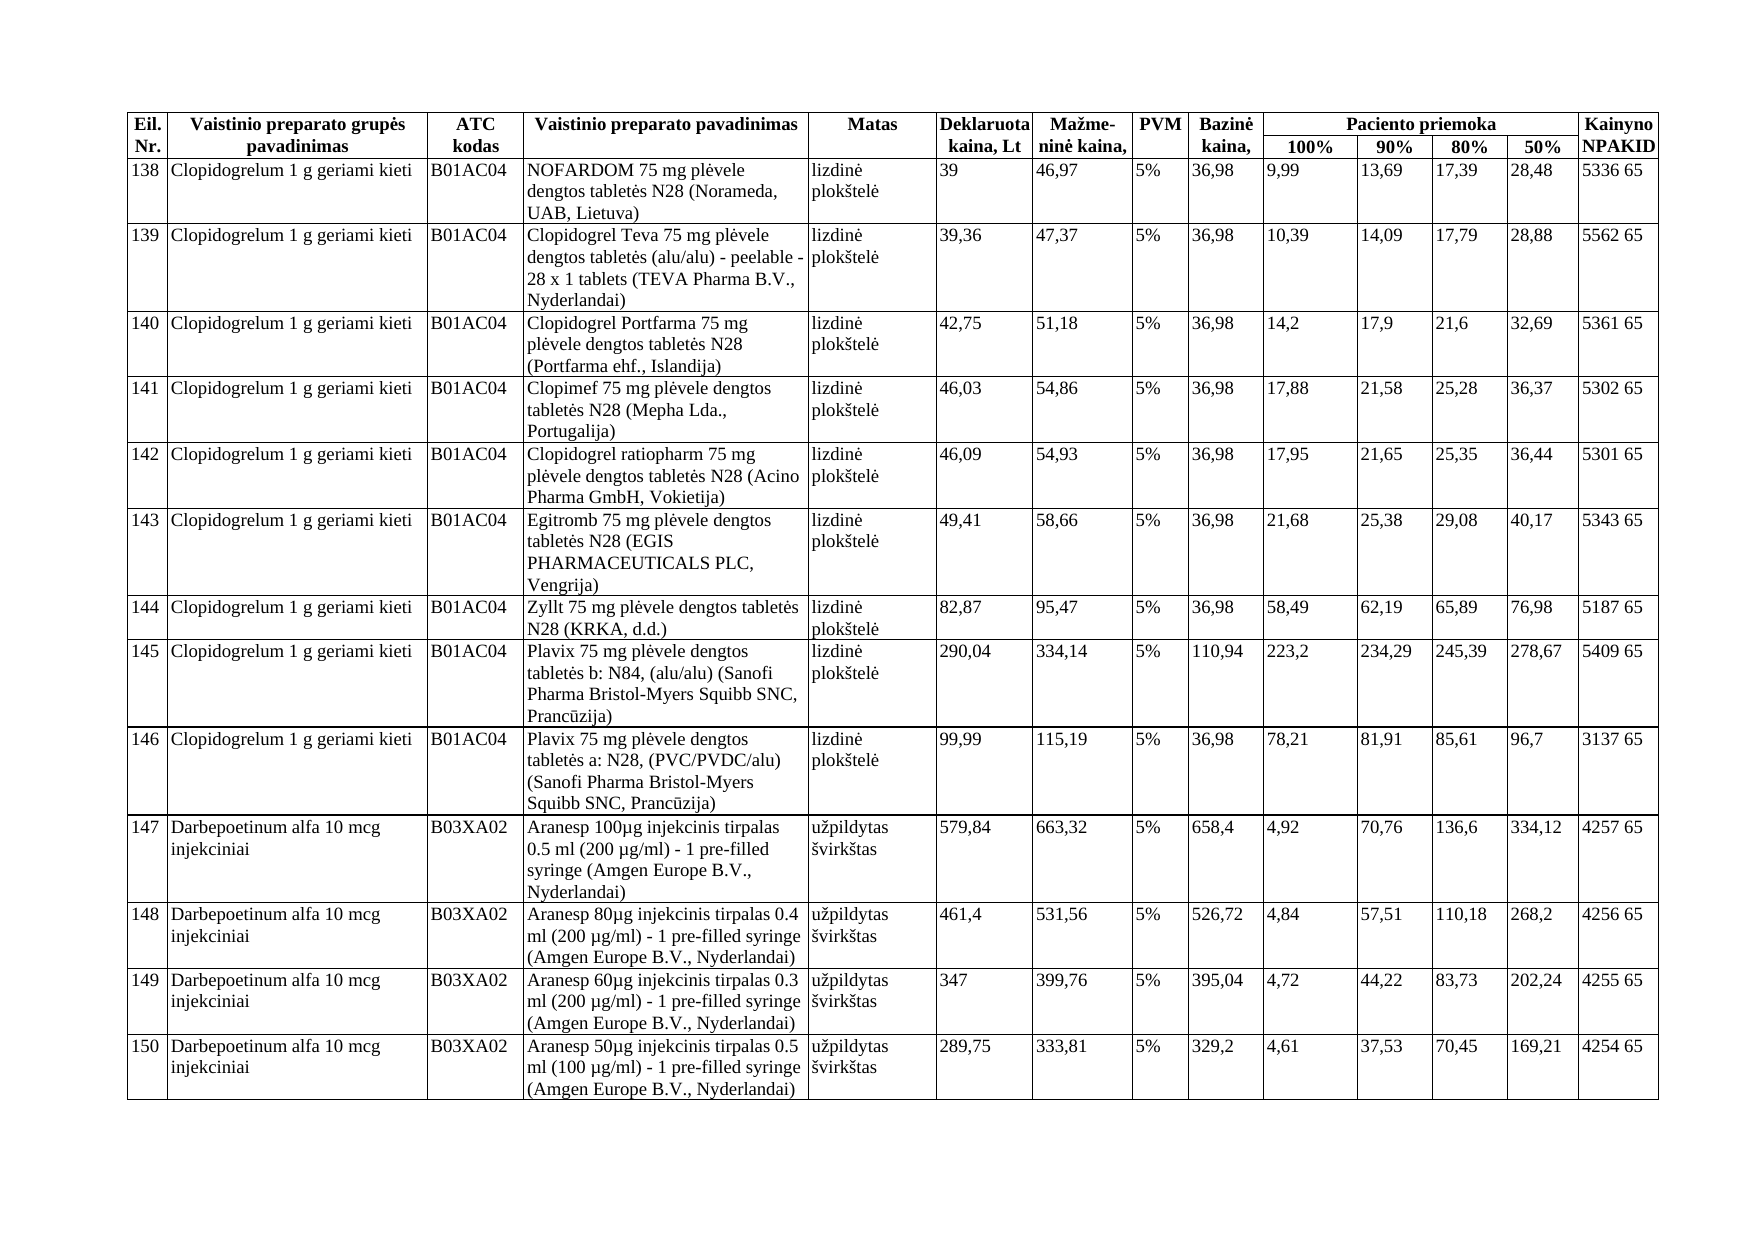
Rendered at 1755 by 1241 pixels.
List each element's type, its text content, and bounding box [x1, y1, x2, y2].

table_cell 17,88 [1264, 377, 1357, 442]
table_cell B01AC04 [428, 640, 523, 726]
table_cell 21,6 [1433, 312, 1507, 376]
table_cell 289,75 [937, 1035, 1032, 1099]
table_cell B01AC04 [428, 312, 523, 376]
table_cell 54,93 [1033, 443, 1132, 508]
table_header Paciento priemoka [1264, 113, 1578, 135]
table_cell 85,61 [1433, 728, 1507, 814]
table_cell 62,19 [1358, 596, 1432, 639]
table_cell lizdinė plokštelė [809, 159, 936, 223]
table_cell Clopidogrelum 1 g geriami kieti [168, 377, 427, 442]
table_cell 83,73 [1433, 969, 1507, 1033]
table_cell Clopimef 75 mg plėvele dengtos tabletės N28 (Mepha Lda., Portugalija) [524, 377, 808, 442]
table_cell Clopidogrelum 1 g geriami kieti [168, 509, 427, 595]
table_cell 32,69 [1508, 312, 1578, 376]
table_cell 13,69 [1358, 159, 1432, 223]
table_cell 36,44 [1508, 443, 1578, 508]
table_cell Clopidogrelum 1 g geriami kieti [168, 443, 427, 508]
table_cell 245,39 [1433, 640, 1507, 726]
table_cell 5% [1133, 903, 1188, 968]
table_cell B03XA02 [428, 816, 523, 902]
table_header Bazinė kaina, Lt [1189, 113, 1263, 157]
table_cell Aranesp 50µg injekcinis tirpalas 0.5 ml (100 µg/ml) - 1 pre-filled syringe (Amgen Europe B.V., Nyderlandai) [524, 1035, 808, 1099]
table_cell 5% [1133, 224, 1188, 311]
table_cell Darbepoetinum alfa 10 mcg injekciniai [168, 1035, 427, 1099]
table_cell 334,14 [1033, 640, 1132, 726]
table_cell 70,45 [1433, 1035, 1507, 1099]
table_cell B01AC04 [428, 224, 523, 311]
table_cell Egitromb 75 mg plėvele dengtos tabletės N28 (EGIS PHARMACEUTICALS PLC, Vengrija) [524, 509, 808, 595]
table_cell 4255 65 [1579, 969, 1658, 1033]
table_cell lizdinė plokštelė [809, 728, 936, 814]
table_cell 140 [128, 312, 167, 376]
table_cell 81,91 [1358, 728, 1432, 814]
table_cell 36,98 [1189, 443, 1263, 508]
table_cell Darbepoetinum alfa 10 mcg injekciniai [168, 903, 427, 968]
table_cell 142 [128, 443, 167, 508]
table_cell 90% [1358, 136, 1432, 157]
table_cell 145 [128, 640, 167, 726]
table_header Dekla­ruota kaina, Lt [937, 113, 1032, 157]
table_cell 76,98 [1508, 596, 1578, 639]
table_cell 46,97 [1033, 159, 1132, 223]
table_cell 5% [1133, 443, 1188, 508]
table_cell 57,51 [1358, 903, 1432, 968]
table_cell B01AC04 [428, 377, 523, 442]
table_cell Plavix 75 mg plėvele dengtos tabletės a: N28, (PVC/PVDC/alu) (Sanofi Pharma Bristol-Myers Squibb SNC, Prancūzija) [524, 728, 808, 814]
table_cell 39 [937, 159, 1032, 223]
table_cell 58,66 [1033, 509, 1132, 595]
table_cell 150 [128, 1035, 167, 1099]
table_cell 36,98 [1189, 596, 1263, 639]
table_cell B01AC04 [428, 443, 523, 508]
table_cell 144 [128, 596, 167, 639]
table_cell 4257 65 [1579, 816, 1658, 902]
table_cell 42,75 [937, 312, 1032, 376]
table_cell B01AC04 [428, 509, 523, 595]
table_cell 5% [1133, 596, 1188, 639]
table_cell lizdinė plokštelė [809, 312, 936, 376]
table_cell 9,99 [1264, 159, 1357, 223]
table_cell Clopidogrelum 1 g geriami kieti [168, 159, 427, 223]
table_cell 4,92 [1264, 816, 1357, 902]
table_cell 115,19 [1033, 728, 1132, 814]
table_header PVM [1133, 113, 1188, 157]
table_cell Clopidogrelum 1 g geriami kieti [168, 596, 427, 639]
table_cell NOFARDOM 75 mg plėvele dengtos tabletės N28 (Norameda, UAB, Lietuva) [524, 159, 808, 223]
table_cell 5% [1133, 1035, 1188, 1099]
table_cell Clopidogrel Portfarma 75 mg plėvele dengtos tabletės N28 (Portfarma ehf., Islandija) [524, 312, 808, 376]
table_cell 290,04 [937, 640, 1032, 726]
table_cell 17,79 [1433, 224, 1507, 311]
table_cell 268,2 [1508, 903, 1578, 968]
table_cell 4,61 [1264, 1035, 1357, 1099]
table_cell 36,98 [1189, 509, 1263, 595]
table_cell užpildytas švirkštas [809, 969, 936, 1033]
table_cell 39,36 [937, 224, 1032, 311]
table_cell 51,18 [1033, 312, 1132, 376]
table_cell 36,98 [1189, 312, 1263, 376]
table_cell 4,72 [1264, 969, 1357, 1033]
table_cell 138 [128, 159, 167, 223]
table_cell 36,98 [1189, 224, 1263, 311]
table_cell 234,29 [1358, 640, 1432, 726]
table_cell 25,28 [1433, 377, 1507, 442]
table_cell 14,09 [1358, 224, 1432, 311]
table_cell 658,4 [1189, 816, 1263, 902]
table_cell 4256 65 [1579, 903, 1658, 968]
table_cell 5% [1133, 377, 1188, 442]
table_cell B01AC04 [428, 728, 523, 814]
table_cell 5% [1133, 640, 1188, 726]
table_cell 96,7 [1508, 728, 1578, 814]
table_cell 461,4 [937, 903, 1032, 968]
table_cell B03XA02 [428, 903, 523, 968]
table_cell Darbepoetinum alfa 10 mcg injekciniai [168, 816, 427, 902]
table_cell Clopidogrelum 1 g geriami kieti [168, 728, 427, 814]
table_header Matas [809, 113, 936, 157]
table_cell 5361 65 [1579, 312, 1658, 376]
table_cell 46,09 [937, 443, 1032, 508]
table_cell 5187 65 [1579, 596, 1658, 639]
table_header Eil. Nr. [128, 113, 167, 157]
table_cell 36,98 [1189, 377, 1263, 442]
table_cell 10,39 [1264, 224, 1357, 311]
table_cell 17,9 [1358, 312, 1432, 376]
table_header Vaistinio preparato pavadinimas [524, 113, 808, 157]
table_cell 44,22 [1358, 969, 1432, 1033]
table_cell 5% [1133, 159, 1188, 223]
table_cell 4254 65 [1579, 1035, 1658, 1099]
table_cell 17,39 [1433, 159, 1507, 223]
table_cell 36,98 [1189, 728, 1263, 814]
table_cell 531,56 [1033, 903, 1132, 968]
table_cell 526,72 [1189, 903, 1263, 968]
table_cell 663,32 [1033, 816, 1132, 902]
table_cell 147 [128, 816, 167, 902]
table_cell 54,86 [1033, 377, 1132, 442]
table_cell Plavix 75 mg plėvele dengtos tabletės b: N84, (alu/alu) (Sanofi Pharma Bristol-Myers Squibb SNC, Prancūzija) [524, 640, 808, 726]
table_cell 21,68 [1264, 509, 1357, 595]
table_cell lizdinė plokštelė [809, 596, 936, 639]
table_cell 278,67 [1508, 640, 1578, 726]
table_cell 36,37 [1508, 377, 1578, 442]
table_cell 169,21 [1508, 1035, 1578, 1099]
table_header Kainyno NPAKID [1579, 113, 1658, 157]
table_cell B01AC04 [428, 596, 523, 639]
table_header Vaistinio preparato grupės pavadinimas [168, 113, 427, 157]
table_cell 5% [1133, 728, 1188, 814]
table_cell 5% [1133, 312, 1188, 376]
table_cell 21,58 [1358, 377, 1432, 442]
table_cell 37,53 [1358, 1035, 1432, 1099]
table_cell lizdinė plokštelė [809, 443, 936, 508]
table_cell 49,41 [937, 509, 1032, 595]
table_cell 347 [937, 969, 1032, 1033]
table_cell 149 [128, 969, 167, 1033]
table_cell 65,89 [1433, 596, 1507, 639]
table_cell lizdinė plokštelė [809, 377, 936, 442]
table_cell 110,18 [1433, 903, 1507, 968]
table_cell 148 [128, 903, 167, 968]
table_cell 14,2 [1264, 312, 1357, 376]
table_cell 329,2 [1189, 1035, 1263, 1099]
table_cell 579,84 [937, 816, 1032, 902]
table_cell 28,48 [1508, 159, 1578, 223]
table_cell 395,04 [1189, 969, 1263, 1033]
table_cell 333,81 [1033, 1035, 1132, 1099]
table_cell 3137 65 [1579, 728, 1658, 814]
table_cell 21,65 [1358, 443, 1432, 508]
table_cell 5409 65 [1579, 640, 1658, 726]
table_cell Aranesp 100µg injekcinis tirpalas 0.5 ml (200 µg/ml) - 1 pre-filled syringe (Amgen Europe B.V., Nyderlandai) [524, 816, 808, 902]
table_cell Aranesp 80µg injekcinis tirpalas 0.4 ml (200 µg/ml) - 1 pre-filled syringe (Amgen Europe B.V., Nyderlandai) [524, 903, 808, 968]
table_cell 28,88 [1508, 224, 1578, 311]
table_cell lizdinė plokštelė [809, 640, 936, 726]
table_cell Clopidogrel ratiopharm 75 mg plėvele dengtos tabletės N28 (Acino Pharma GmbH, Vokietija) [524, 443, 808, 508]
table_cell užpildytas švirkštas [809, 903, 936, 968]
table_cell 50% [1508, 136, 1578, 157]
table_cell Clopidogrelum 1 g geriami kieti [168, 640, 427, 726]
table_cell Aranesp 60µg injekcinis tirpalas 0.3 ml (200 µg/ml) - 1 pre-filled syringe (Amgen Europe B.V., Nyderlandai) [524, 969, 808, 1033]
table_cell B03XA02 [428, 969, 523, 1033]
table_cell 146 [128, 728, 167, 814]
table_cell 78,21 [1264, 728, 1357, 814]
table_cell užpildytas švirkštas [809, 1035, 936, 1099]
table_header ATC kodas [428, 113, 523, 157]
table_cell 36,98 [1189, 159, 1263, 223]
table_cell 5302 65 [1579, 377, 1658, 442]
table_cell 5343 65 [1579, 509, 1658, 595]
table_cell 29,08 [1433, 509, 1507, 595]
table_cell 100% [1264, 136, 1357, 157]
table_cell 223,2 [1264, 640, 1357, 726]
table_cell Darbepoetinum alfa 10 mcg injekciniai [168, 969, 427, 1033]
table_cell 399,76 [1033, 969, 1132, 1033]
table_cell 82,87 [937, 596, 1032, 639]
table_cell 5301 65 [1579, 443, 1658, 508]
table_cell 5% [1133, 816, 1188, 902]
table_cell 47,37 [1033, 224, 1132, 311]
table_cell 17,95 [1264, 443, 1357, 508]
table_cell B01AC04 [428, 159, 523, 223]
table_cell lizdinė plokštelė [809, 224, 936, 311]
table_cell 40,17 [1508, 509, 1578, 595]
table_cell 25,38 [1358, 509, 1432, 595]
table_cell Clopidogrelum 1 g geriami kieti [168, 224, 427, 311]
table_cell 202,24 [1508, 969, 1578, 1033]
table_cell 46,03 [937, 377, 1032, 442]
table_cell užpildytas švirkštas [809, 816, 936, 902]
table_cell 5562 65 [1579, 224, 1658, 311]
table_cell 99,99 [937, 728, 1032, 814]
table_cell 334,12 [1508, 816, 1578, 902]
table_cell 4,84 [1264, 903, 1357, 968]
table_cell Zyllt 75 mg plėvele dengtos tabletės N28 (KRKA, d.d.) [524, 596, 808, 639]
table_cell 80% [1433, 136, 1507, 157]
table_cell 110,94 [1189, 640, 1263, 726]
table_cell 143 [128, 509, 167, 595]
table_cell 5336 65 [1579, 159, 1658, 223]
table_cell 70,76 [1358, 816, 1432, 902]
table_cell 25,35 [1433, 443, 1507, 508]
table_header Mažme­ninė kaina, Lt [1033, 113, 1132, 157]
table_cell 5% [1133, 509, 1188, 595]
table_cell 136,6 [1433, 816, 1507, 902]
table_cell 139 [128, 224, 167, 311]
table_cell 5% [1133, 969, 1188, 1033]
table_cell 58,49 [1264, 596, 1357, 639]
table_cell 95,47 [1033, 596, 1132, 639]
table_cell Clopidogrel Teva 75 mg plėvele dengtos tabletės (alu/alu) - peelable - 28 x 1 tablets (TEVA Pharma B.V., Nyderlandai) [524, 224, 808, 311]
table_cell Clopidogrelum 1 g geriami kieti [168, 312, 427, 376]
table_cell B03XA02 [428, 1035, 523, 1099]
table_cell 141 [128, 377, 167, 442]
table_cell lizdinė plokštelė [809, 509, 936, 595]
